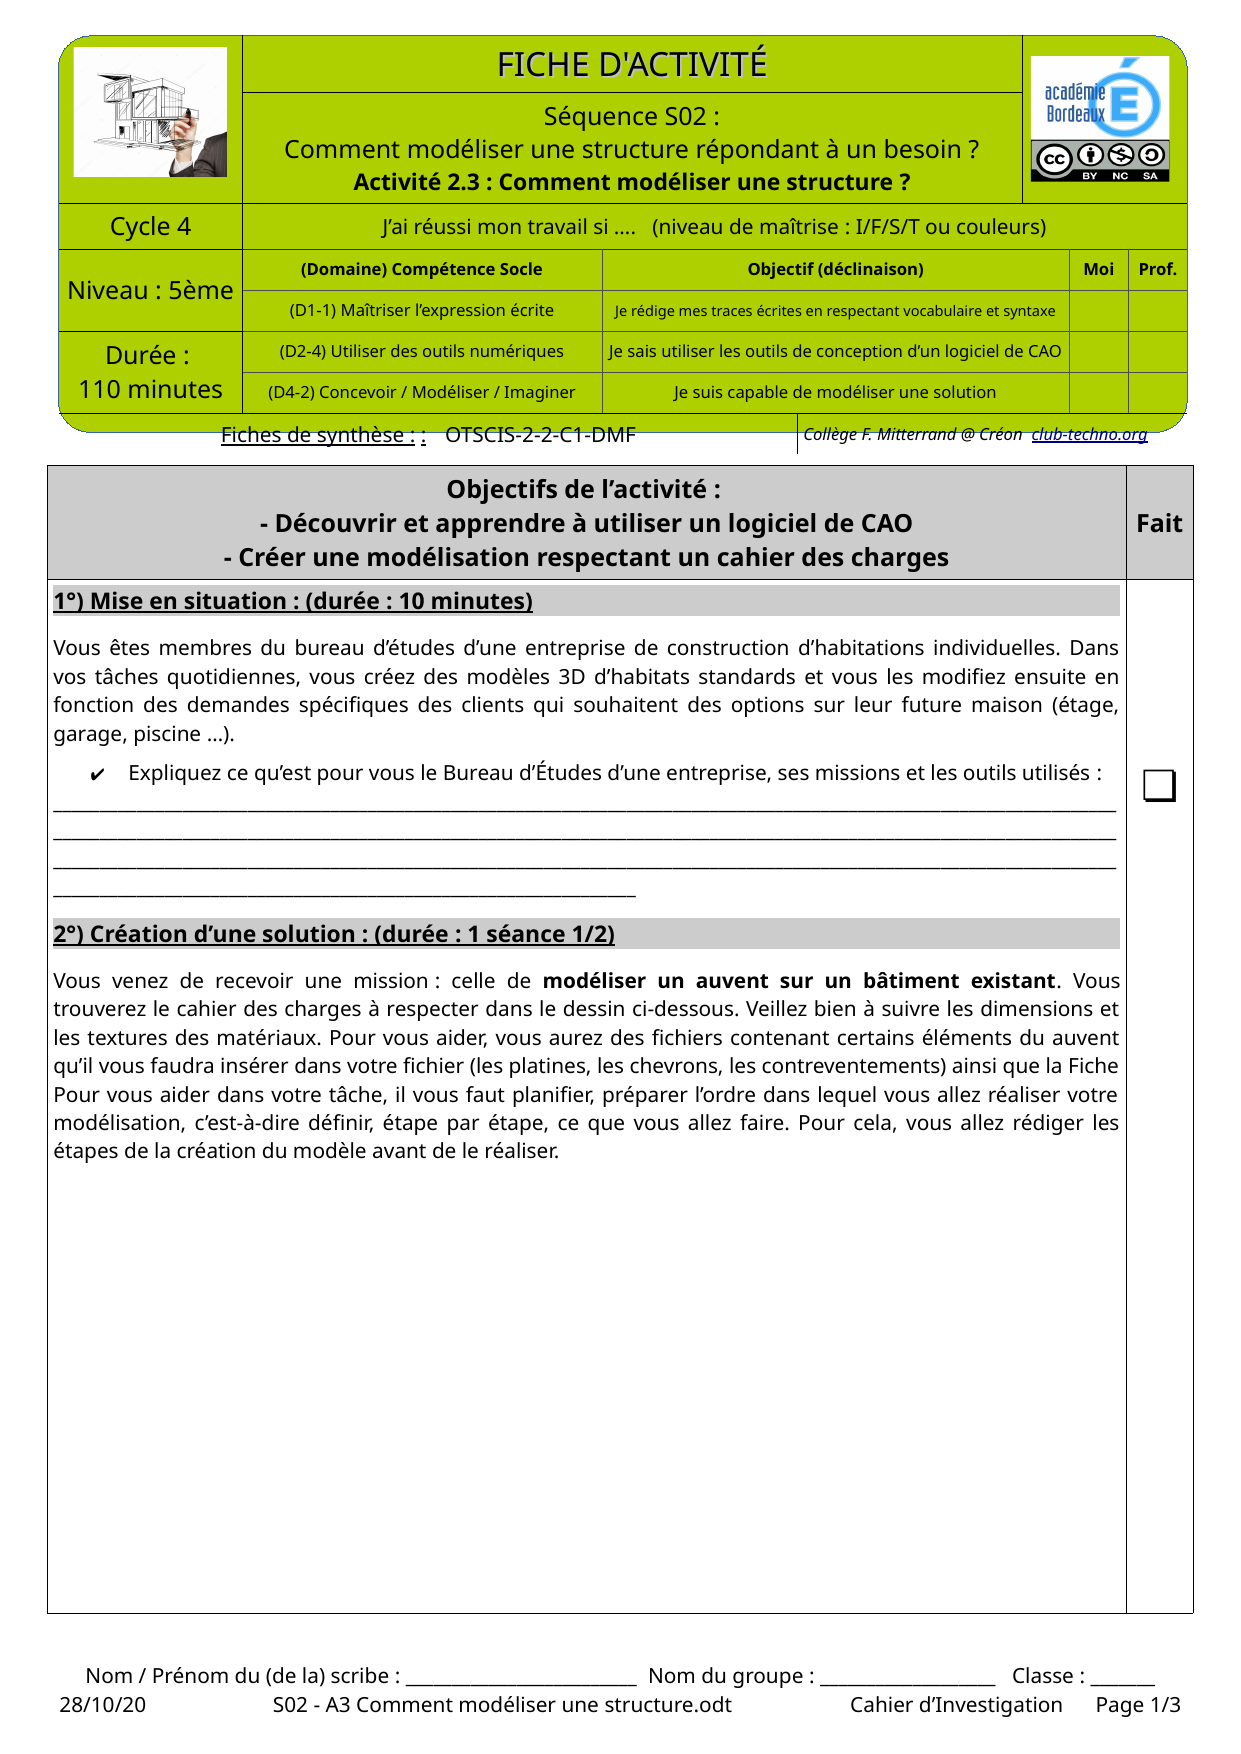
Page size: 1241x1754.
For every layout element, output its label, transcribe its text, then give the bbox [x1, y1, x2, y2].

picture [73, 47, 227, 177]
table_header [59, 35, 88, 57]
table_cell ❏ [1127, 580, 1193, 1613]
table_cell Collège F. Mitterrand @ Créon club-techno.org [798, 414, 1187, 454]
picture [1030, 56, 1170, 182]
table_header [1157, 35, 1187, 59]
table_cell Fiches de synthèse : : OTSCIS-2-2-C1-DMF [59, 414, 797, 454]
table_header Fait [1127, 466, 1193, 579]
table_header Objectifs de l’activité : - Découvrir et apprendre à utiliser un logiciel de CAO - Créer une modélisation respectant un cahier des charges [48, 466, 1126, 579]
table_cell 1°) Mise en situation : (durée : 10 minutes) Vous êtes membres du bureau d’études d’une entreprise de construction d’habitations individuelles. Dans vos tâches quotidiennes, vous créez des modèles 3D d’habitats standards et vous les modifiez ensuite en fonction des demandes spécifiques des clients qui souhaitent des options sur leur future maison (étage, garage, piscine …). Expliquez ce qu’est pour vous le Bureau d’Études d’une entreprise, ses missions et les outils utilisés : ________________________________________________________________________________________________________________________________________________________________________________________________________________________________________________________________________________________________________________________________________________________________________________________________________________________ 2°) Création d’une solution : (durée : 1 séance 1/2) Vous venez de recevoir une mission : celle de modéliser un auvent sur un bâtiment existant. Vous trouverez le cahier des charges à respecter dans le dessin ci-dessous. Veillez bien à suivre les dimensions et les textures des matériaux. Pour vous aider, vous aurez des fichiers contenant certains éléments du auvent qu’il vous faudra insérer dans votre fichier (les platines, les chevrons, les contreventements) ainsi que la Fiche Ressource sur Sketchup. Pour vous aider dans votre tâche, il vous faut planifier, préparer l’ordre dans lequel vous allez réaliser votre modélisation, c’est-à-dire définir, étape par étape, ce que vous allez faire. Pour cela, vous allez rédiger les étapes de la création du modèle avant de le réaliser. Ouvrez le fichier « maison 11x8_sans auvent.skp » qui se trouve dans le dossier des ressources de la séquence (lecteur Commun_Classe/Technologie/Séquence S3) Rédigez le texte expliquant les étapes de la création du modèle. Veillez à bien utiliser le vocabulaire nouveau et les noms des différentes pièces. N’oubliez pas les étapes d’application de texture des pièces. Les premières étapes sont données. : Étape 1 : intégrer le modèle de platine dans le fichier au bon endroit par glisser-déposer Étape 2 : dupliquer la platine et placer la deuxième au bon endroit ( attention aux cotations !!!) Étape 3 : Extruder les 2 poteaux en respectant la cotation donnée ________________________________________________________________________________________________________________________________________________________________________________________________________________________________________________________________________________________________________________________________________________________________________________________________________________________________________________________________________________________________________________________________________________________________________________________________________________________________________________________________________________________________________________________________________________________________________________________________________________________________________________________________________________________________________________________________________________________________________________________________________________________________________________________________________________________________________________________________________________________________________________________________________________________________________________________________________________________________________________________________________________________________________________________________________________________________________________________________________________________________________________________________________________________________________________________________________________________________________________________________________________________________ Modélisez la solution technique du auvent en utilisant les fichiers ressource : - Platine_poteau.skp - Contreventement.skp - Chevron_Calle.skp qui se trouvent dans le dossier des ressources ainsi que la fiche méthode sur Sketchup Validez cette solution et enregistrez-la en la nommant correctement dans votre espace individuel Enregistrez-la dans le lecteur Commun_Elèves et faites-la valider par le professeur Activité largement inspirée par le travail de Nicolas Tourreau (http://leclerc.ecollege.haute-garonne.fr/espaces-pedagogiques/technologie) [48, 580, 1126, 1613]
